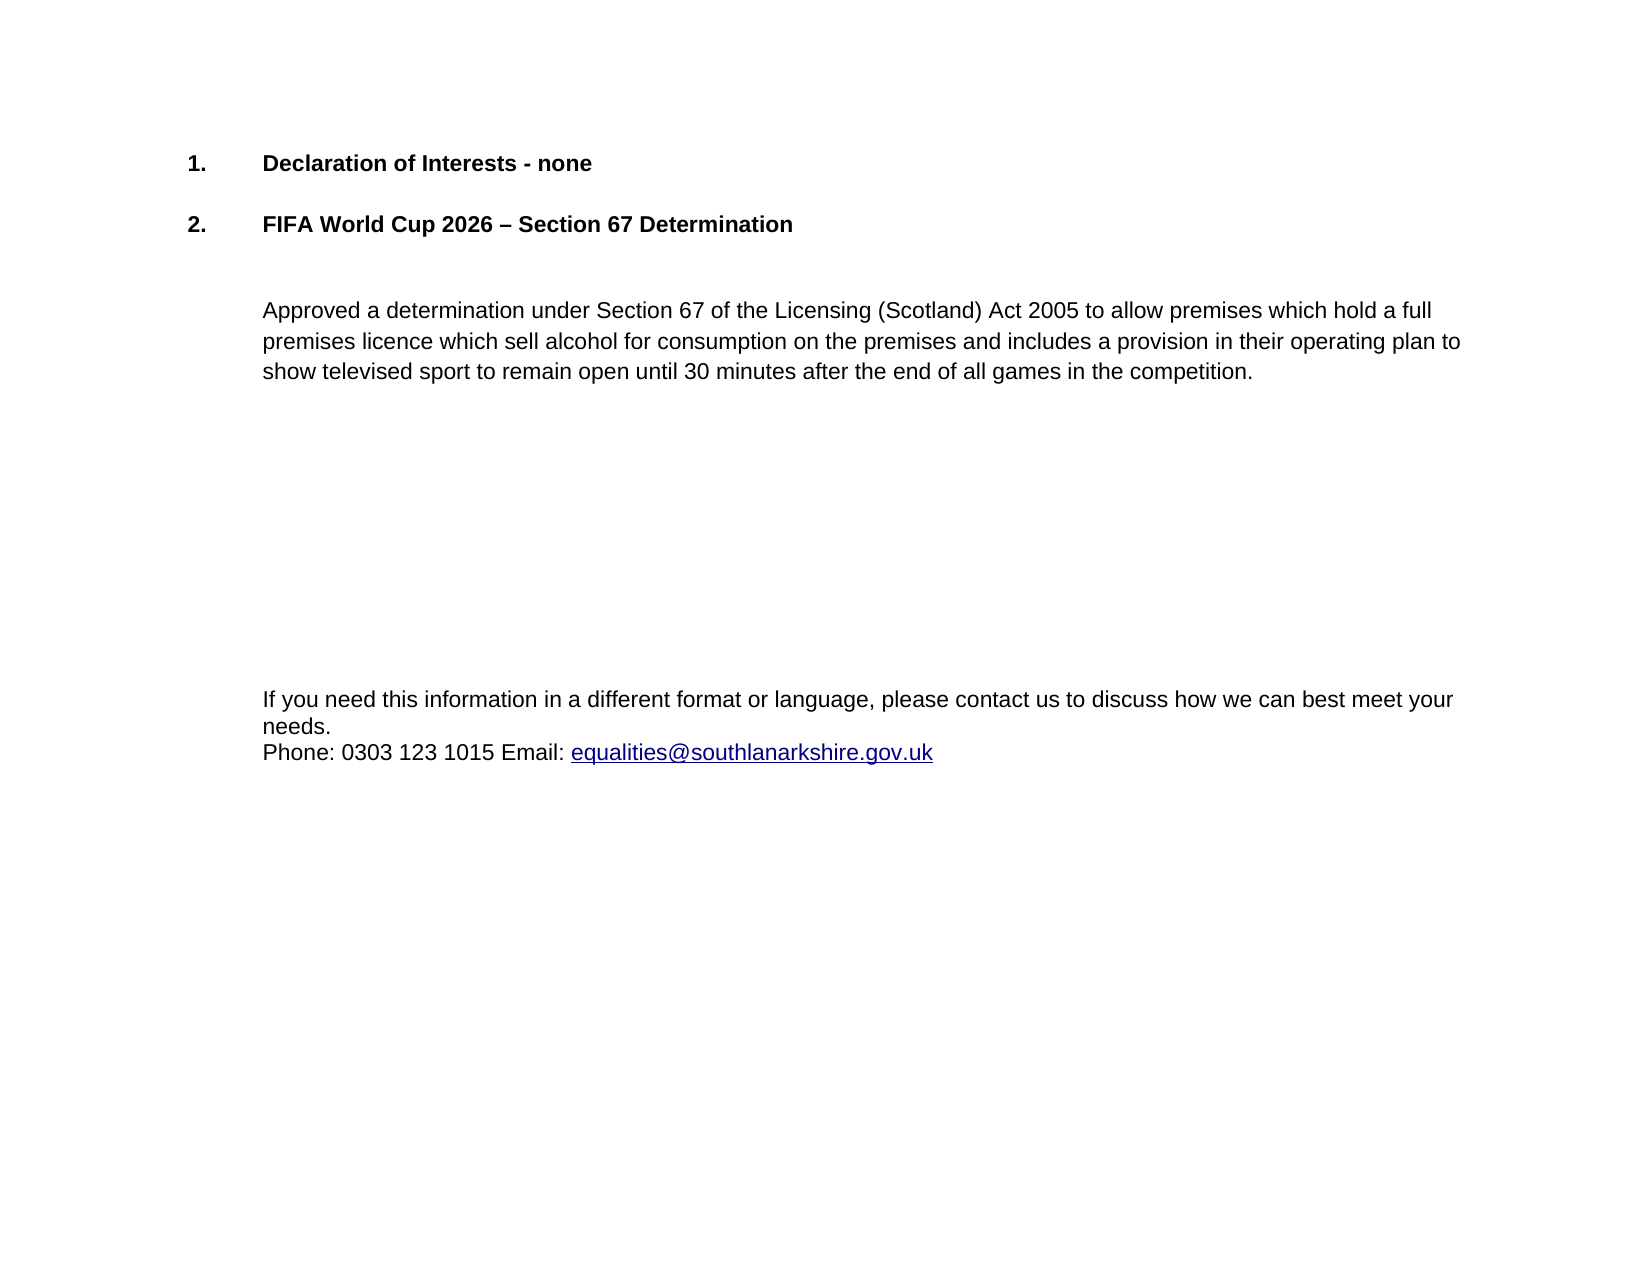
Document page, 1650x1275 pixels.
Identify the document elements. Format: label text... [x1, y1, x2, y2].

text Approved a determination under Section 67 of the Licensing (Scotland) Act 2005 to allow premises which hold a full premises licence which sell alcohol for consumption on the premises and includes a provision in their operating plan to show televised sport to remain open until 30 minutes after the end of all games in the competition. [262, 297, 1500, 384]
text Phone: 0303 123 1015 Email: equalities@southlanarkshire.gov.uk [225, 739, 1500, 765]
text If you need this information in a different format or language, please contact us to discuss how we can best meet your needs. [262, 686, 1500, 739]
subtitle FIFA World Cup 2026 – Section 67 Determination [187, 211, 1500, 237]
subtitle Declaration of Interests - none [187, 150, 1500, 176]
